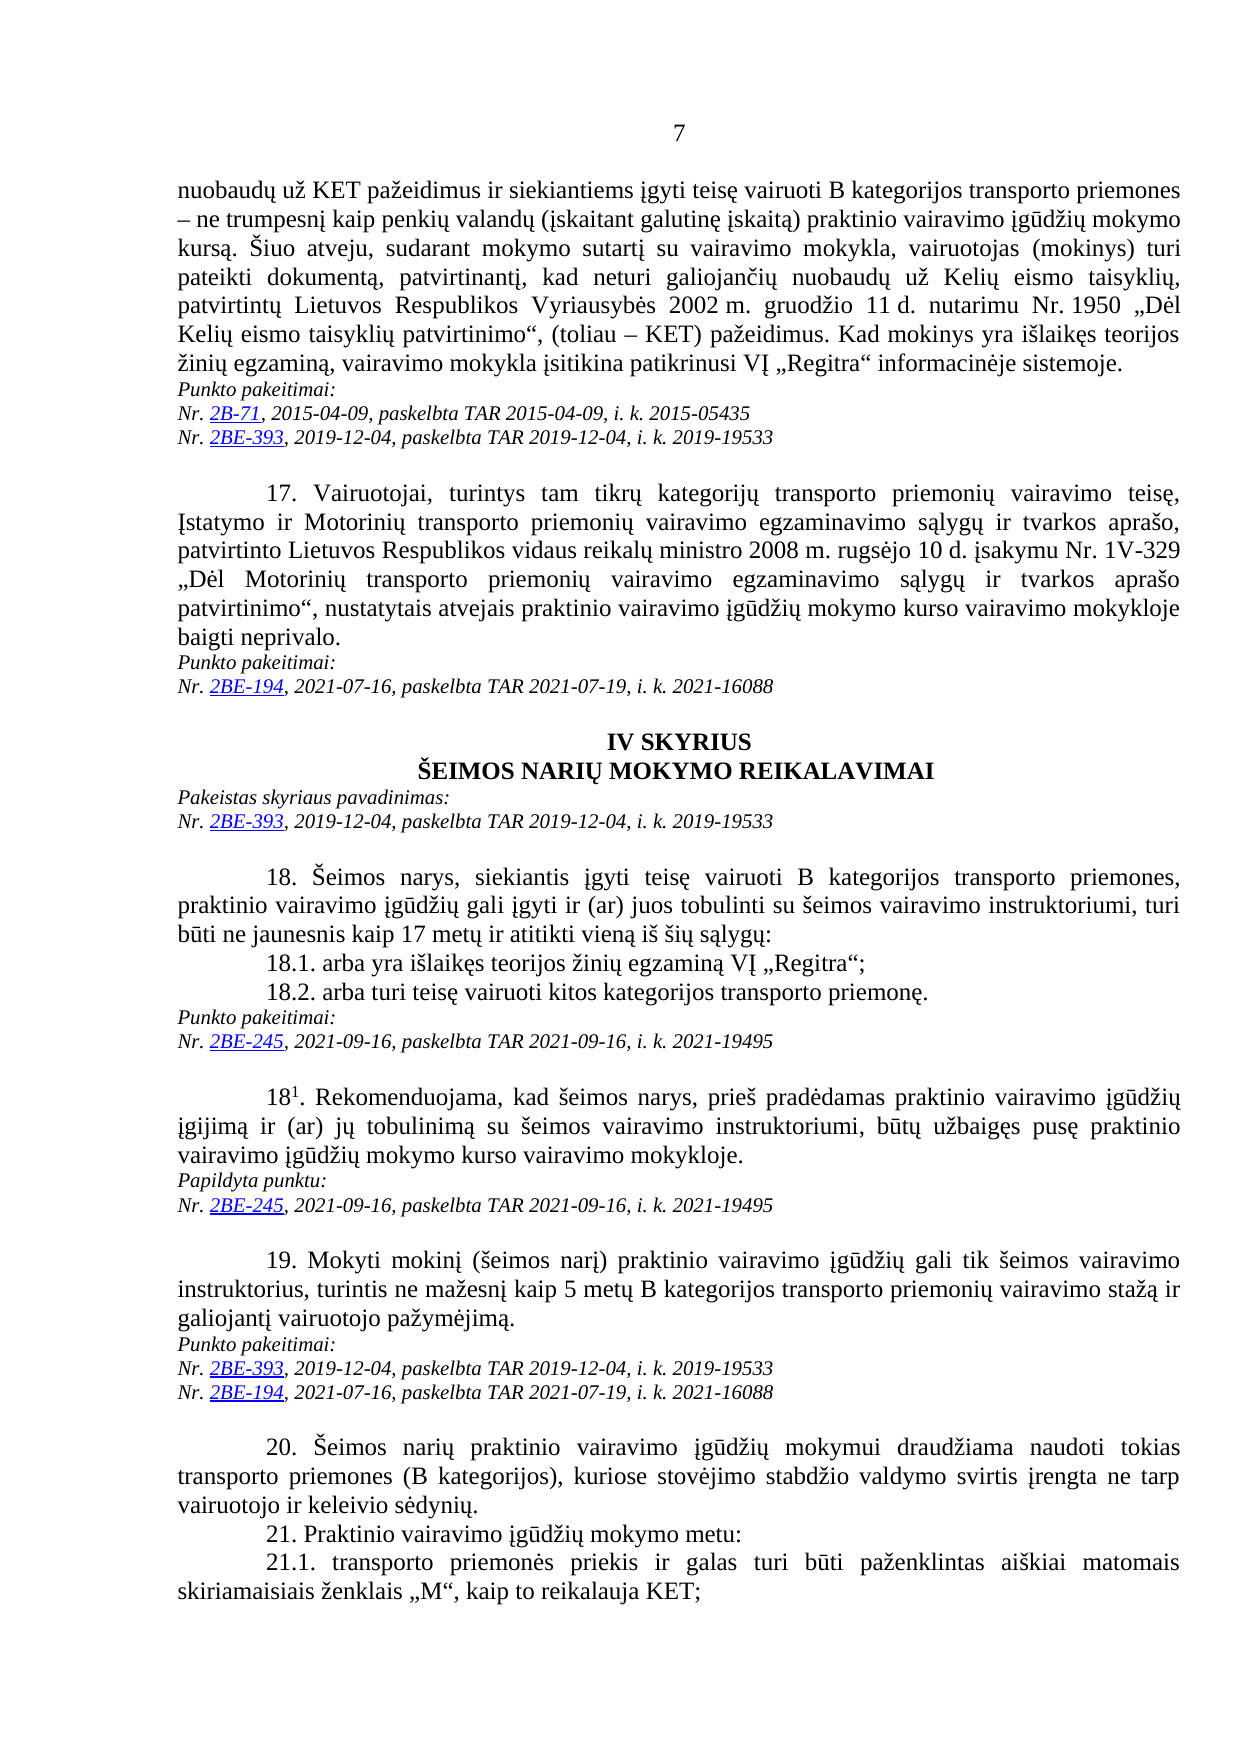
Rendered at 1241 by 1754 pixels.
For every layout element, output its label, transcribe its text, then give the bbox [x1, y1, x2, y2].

text 21.1. transporto priemonės priekis ir galas turi būti paženklintas aiškiai matomais skiriamaisiais ženklais „M“, kaip to reikalauja KET; [177, 1547, 1181, 1605]
text Pakeistas skyriaus pavadinimas: [177, 785, 1181, 809]
text Papildyta punktu: [177, 1168, 1181, 1192]
text 18. Šeimos narys, siekiantis įgyti teisę vairuoti B kategorijos transporto priemones, praktinio vairavimo įgūdžių gali įgyti ir (ar) juos tobulinti su šeimos vairavimo instruktoriumi, turi būti ne jaunesnis kaip 17 metų ir atitikti vieną iš šių sąlygų: [177, 862, 1181, 948]
text 17. Vairuotojai, turintys tam tikrų kategorijų transporto priemonių vairavimo teisę, Įstatymo ir Motorinių transporto priemonių vairavimo egzaminavimo sąlygų ir tvarkos aprašo, patvirtinto Lietuvos Respublikos vidaus reikalų ministro 2008 m. rugsėjo 10 d. įsakymu Nr. 1V-329 „Dėl Motorinių transporto priemonių vairavimo egzaminavimo sąlygų ir tvarkos aprašo patvirtinimo“, nustatytais atvejais praktinio vairavimo įgūdžių mokymo kurso vairavimo mokykloje baigti neprivalo. [177, 478, 1181, 650]
text Punkto pakeitimai: [177, 650, 1181, 674]
text Nr. 2BE-393, 2019-12-04, paskelbta TAR 2019-12-04, i. k. 2019-19533 [177, 425, 1181, 449]
text IV SKYRIUS [177, 727, 1181, 756]
text 19. Mokyti mokinį (šeimos narį) praktinio vairavimo įgūdžių gali tik šeimos vairavimo instruktorius, turintis ne mažesnį kaip 5 metų B kategorijos transporto priemonių vairavimo stažą ir galiojantį vairuotojo pažymėjimą. [177, 1245, 1181, 1332]
text 18.1. arba yra išlaikęs teorijos žinių egzaminą VĮ „Regitra“; [177, 948, 1181, 977]
text 18.2. arba turi teisę vairuoti kitos kategorijos transporto priemonę. [177, 977, 1181, 1005]
text Punkto pakeitimai: [177, 377, 1181, 401]
text nuobaudų už KET pažeidimus ir siekiantiems įgyti teisę vairuoti B kategorijos transporto priemones – ne trumpesnį kaip penkių valandų (įskaitant galutinę įskaitą) praktinio vairavimo įgūdžių mokymo kursą. Šiuo atveju, sudarant mokymo sutartį su vairavimo mokykla, vairuotojas (mokinys) turi pateikti dokumentą, patvirtinantį, kad neturi galiojančių nuobaudų už Kelių eismo taisyklių, patvirtintų Lietuvos Respublikos Vyriausybės 2002 m. gruodžio 11 d. nutarimu Nr. 1950 „Dėl Kelių eismo taisyklių patvirtinimo“, (toliau – KET) pažeidimus. Kad mokinys yra išlaikęs teorijos žinių egzaminą, vairavimo mokykla įsitikina patikrinusi VĮ „Regitra“ informacinėje sistemoje. [177, 176, 1181, 377]
text 21. Praktinio vairavimo įgūdžių mokymo metu: [177, 1519, 1181, 1547]
text Nr. 2BE-393, 2019-12-04, paskelbta TAR 2019-12-04, i. k. 2019-19533 [177, 1356, 1181, 1380]
text Punkto pakeitimai: [177, 1332, 1181, 1356]
text Punkto pakeitimai: [177, 1005, 1181, 1029]
text 181. Rekomenduojama, kad šeimos narys, prieš pradėdamas praktinio vairavimo įgūdžių įgijimą ir (ar) jų tobulinimą su šeimos vairavimo instruktoriumi, būtų užbaigęs pusę praktinio vairavimo įgūdžių mokymo kurso vairavimo mokykloje. [177, 1082, 1181, 1168]
text Nr. 2BE-245, 2021-09-16, paskelbta TAR 2021-09-16, i. k. 2021-19495 [177, 1192, 1181, 1217]
text Nr. 2B-71, 2015-04-09, paskelbta TAR 2015-04-09, i. k. 2015-05435 [177, 401, 1181, 425]
text ŠEIMOS NARIŲ MOKYMO REIKALAVIMAI [177, 756, 1181, 785]
text Nr. 2BE-245, 2021-09-16, paskelbta TAR 2021-09-16, i. k. 2021-19495 [177, 1029, 1181, 1053]
text 20. Šeimos narių praktinio vairavimo įgūdžių mokymui draudžiama naudoti tokias transporto priemones (B kategorijos), kuriose stovėjimo stabdžio valdymo svirtis įrengta ne tarp vairuotojo ir keleivio sėdynių. [177, 1432, 1181, 1519]
text Nr. 2BE-194, 2021-07-16, paskelbta TAR 2021-07-19, i. k. 2021-16088 [177, 1380, 1181, 1404]
text Nr. 2BE-393, 2019-12-04, paskelbta TAR 2019-12-04, i. k. 2019-19533 [177, 809, 1181, 833]
text Nr. 2BE-194, 2021-07-16, paskelbta TAR 2021-07-19, i. k. 2021-16088 [177, 674, 1181, 698]
